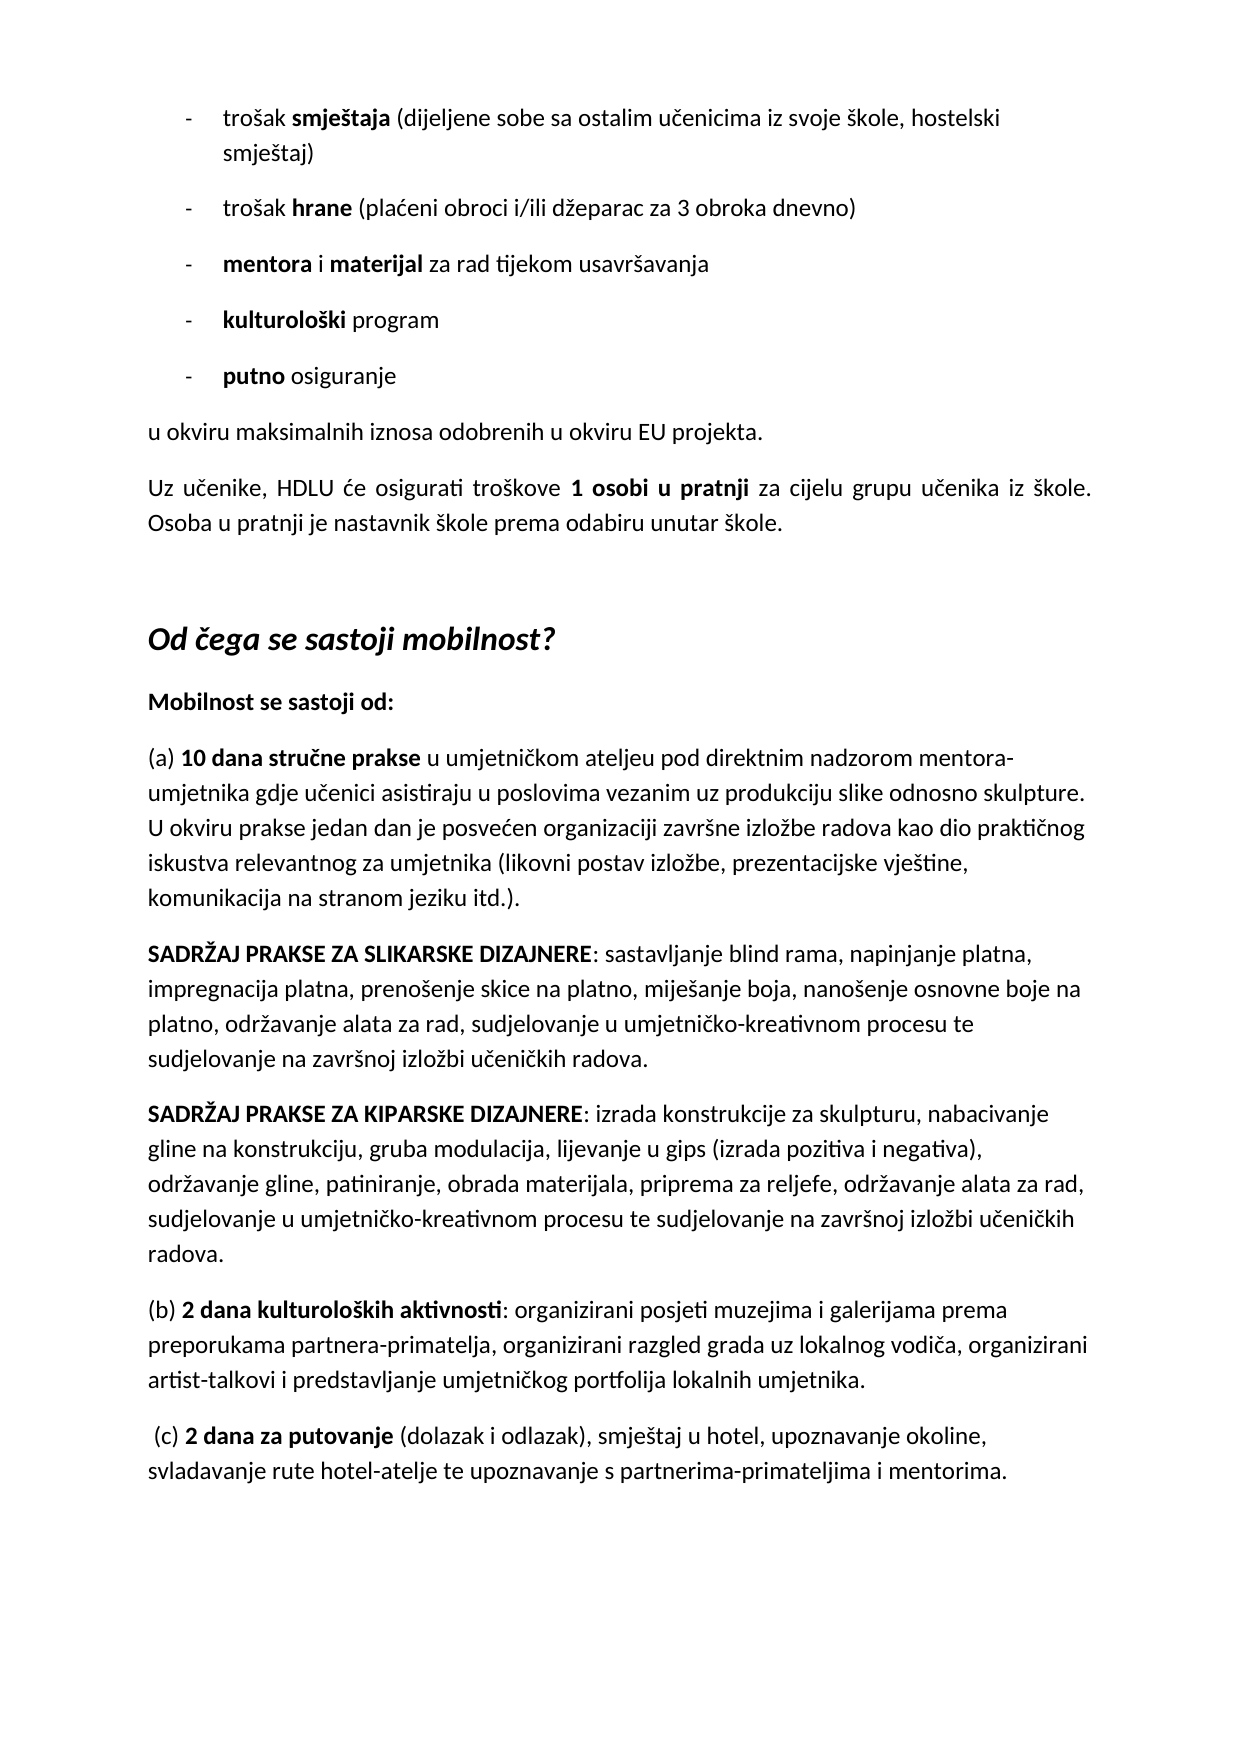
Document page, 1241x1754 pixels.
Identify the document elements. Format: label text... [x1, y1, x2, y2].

text Uz učenike, HDLU će osigurati troškove 1 osobi u pratnji za cijelu grupu učenika iz škole. Osoba u pratnji je nastavnik škole prema odabiru unutar škole. [148, 472, 1093, 537]
text (b) 2 dana kulturoloških aktivnosti: organizirani posjeti muzejima i galerijama prema preporukama partnera-primatelja, organizirani razgled grada uz lokalnog vodiča, organizirani artist-talkovi i predstavljanje umjetničkog portfolija lokalnih umjetnika. [148, 1294, 1093, 1395]
list Od čega se sastoji mobilnost? [148, 618, 1093, 659]
text SADRŽAJ PRAKSE ZA SLIKARSKE DIZAJNERE: sastavljanje blind rama, napinjanje platna, impregnacija platna, prenošenje skice na platno, miješanje boja, nanošenje osnovne boje na platno, održavanje alata za rad, sudjelovanje u umjetničko-kreativnom procesu te sudjelovanje na završnoj izložbi učeničkih radova. [148, 938, 1093, 1073]
text (a) 10 dana stručne prakse u umjetničkom ateljeu pod direktnim nadzorom mentora-umjetnika gdje učenici asistiraju u poslovima vezanim uz produkciju slike odnosno skulpture. U okviru prakse jedan dan je posvećen organizaciji završne izložbe radova kao dio praktičnog iskustva relevantnog za umjetnika (likovni postav izložbe, prezentacijske vještine, komunikacija na stranom jeziku itd.). [148, 742, 1093, 912]
list trošak smještaja (dijeljene sobe sa ostalim učenicima iz svoje škole, hostelski smještaj) [185, 102, 1093, 167]
list trošak hrane (plaćeni obroci i/ili džeparac za 3 obroka dnevno) [185, 193, 1093, 223]
list kulturološki program [185, 304, 1093, 335]
list putno osiguranje [185, 360, 1093, 391]
text u okviru maksimalnih iznosa odobrenih u okviru EU projekta. [148, 416, 1093, 446]
text (c) 2 dana za putovanje (dolazak i odlazak), smještaj u hotel, upoznavanje okoline, svladavanje rute hotel-atelje te upoznavanje s partnerima-primateljima i mentorima. [148, 1420, 1093, 1486]
list mentora i materijal za rad tijekom usavršavanja [185, 248, 1093, 279]
text SADRŽAJ PRAKSE ZA KIPARSKE DIZAJNERE: izrada konstrukcije za skulpturu, nabacivanje gline na konstrukciju, gruba modulacija, lijevanje u gips (izrada pozitiva i negativa), održavanje gline, patiniranje, obrada materijala, priprema za reljefe, održavanje alata za rad, sudjelovanje u umjetničko-kreativnom procesu te sudjelovanje na završnoj izložbi učeničkih radova. [148, 1098, 1093, 1269]
text Mobilnost se sastoji od: [148, 686, 1093, 717]
